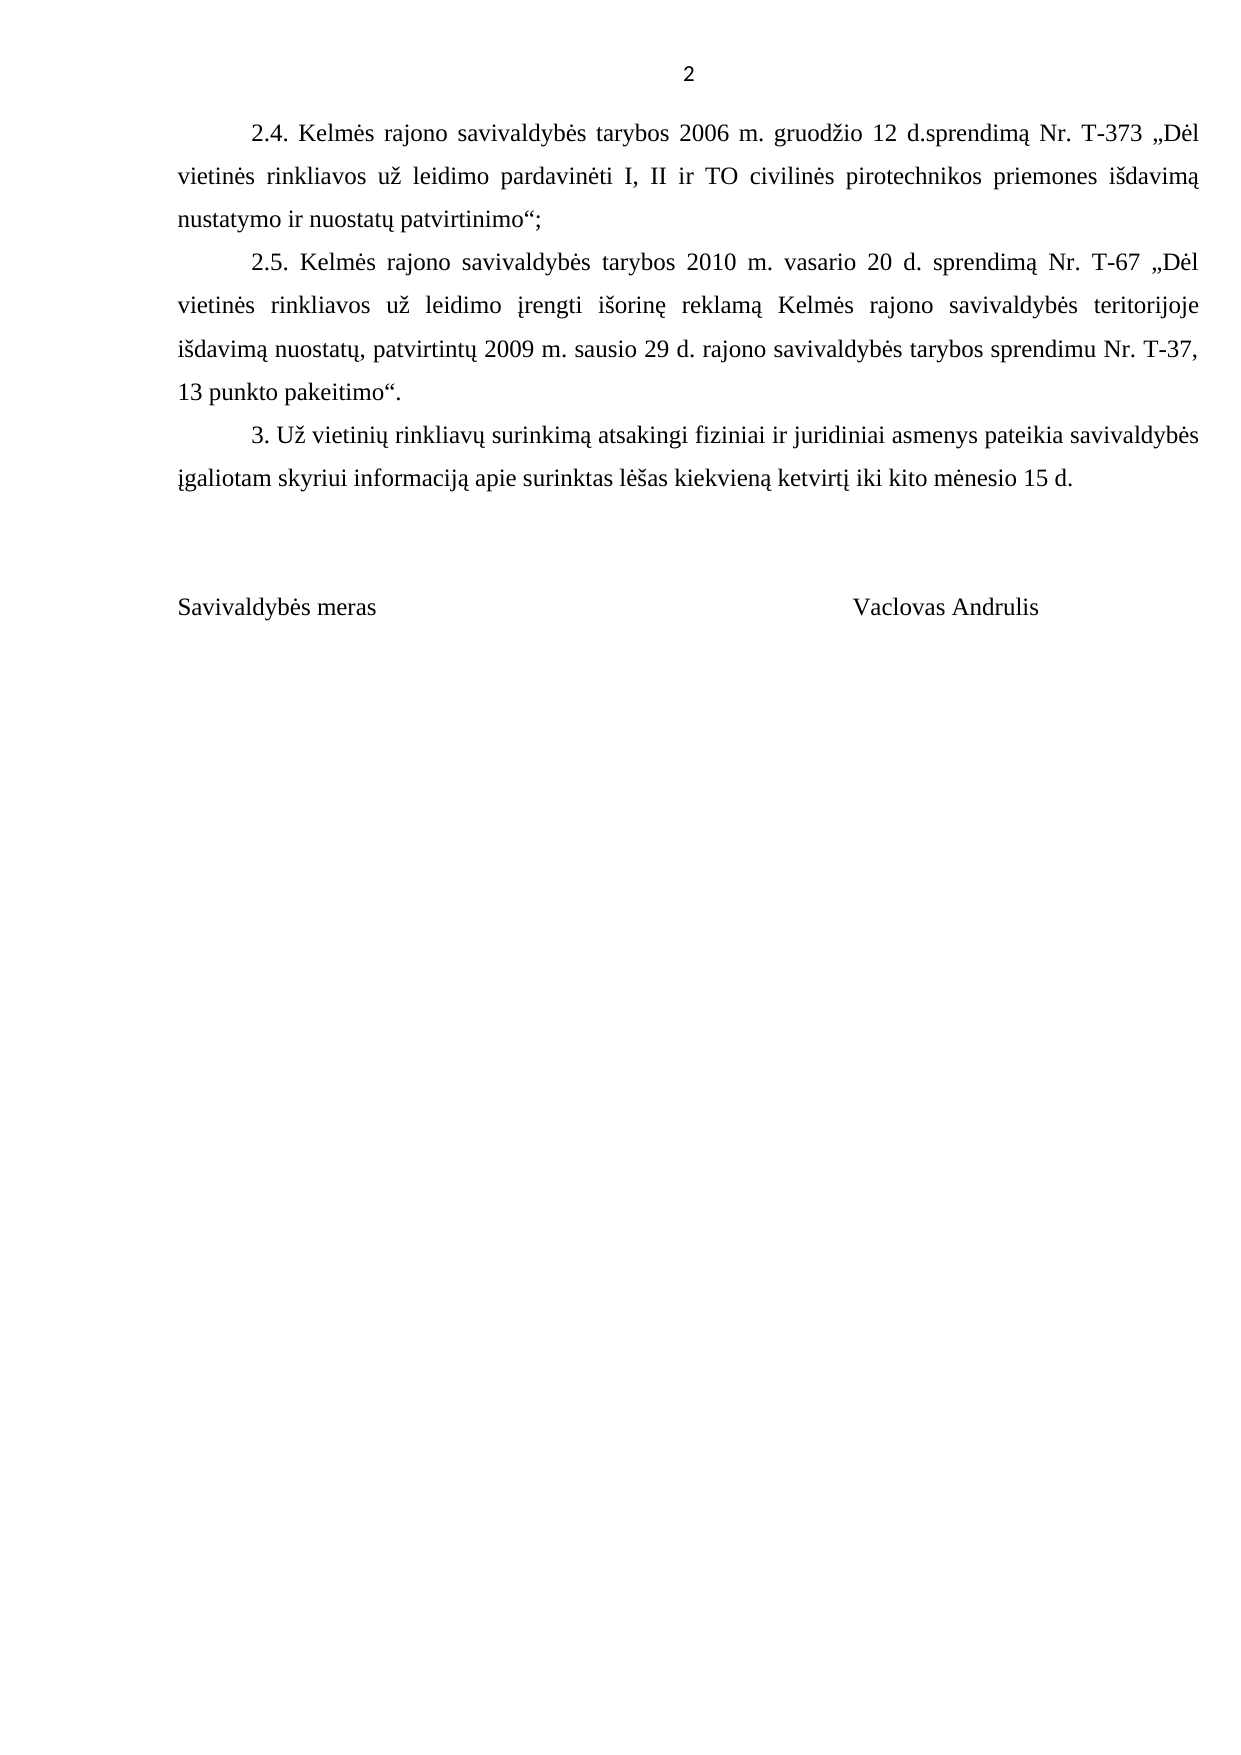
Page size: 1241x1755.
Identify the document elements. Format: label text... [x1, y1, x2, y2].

text 3. Už vietinių rinkliavų surinkimą atsakingi fiziniai ir juridiniai asmenys pateikia savivaldybės įgaliotam skyriui informaciją apie surinktas lėšas kiekvieną ketvirtį iki kito mėnesio 15 d. [177, 420, 1200, 492]
text 2.5. Kelmės rajono savivaldybės tarybos 2010 m. vasario 20 d. sprendimą Nr. T-67 „Dėl vietinės rinkliavos už leidimo įrengti išorinę reklamą Kelmės rajono savivaldybės teritorijoje išdavimą nuostatų, patvirtintų 2009 m. sausio 29 d. rajono savivaldybės tarybos sprendimu Nr. T-37, 13 punkto pakeitimo“. [177, 247, 1200, 406]
text Savivaldybės meras Vaclovas Andrulis [177, 592, 1200, 621]
text 2.4. Kelmės rajono savivaldybės tarybos 2006 m. gruodžio 12 d.sprendimą Nr. T-373 „Dėl vietinės rinkliavos už leidimo pardavinėti I, II ir TO civilinės pirotechnikos priemones išdavimą nustatymo ir nuostatų patvirtinimo“; [177, 118, 1200, 233]
